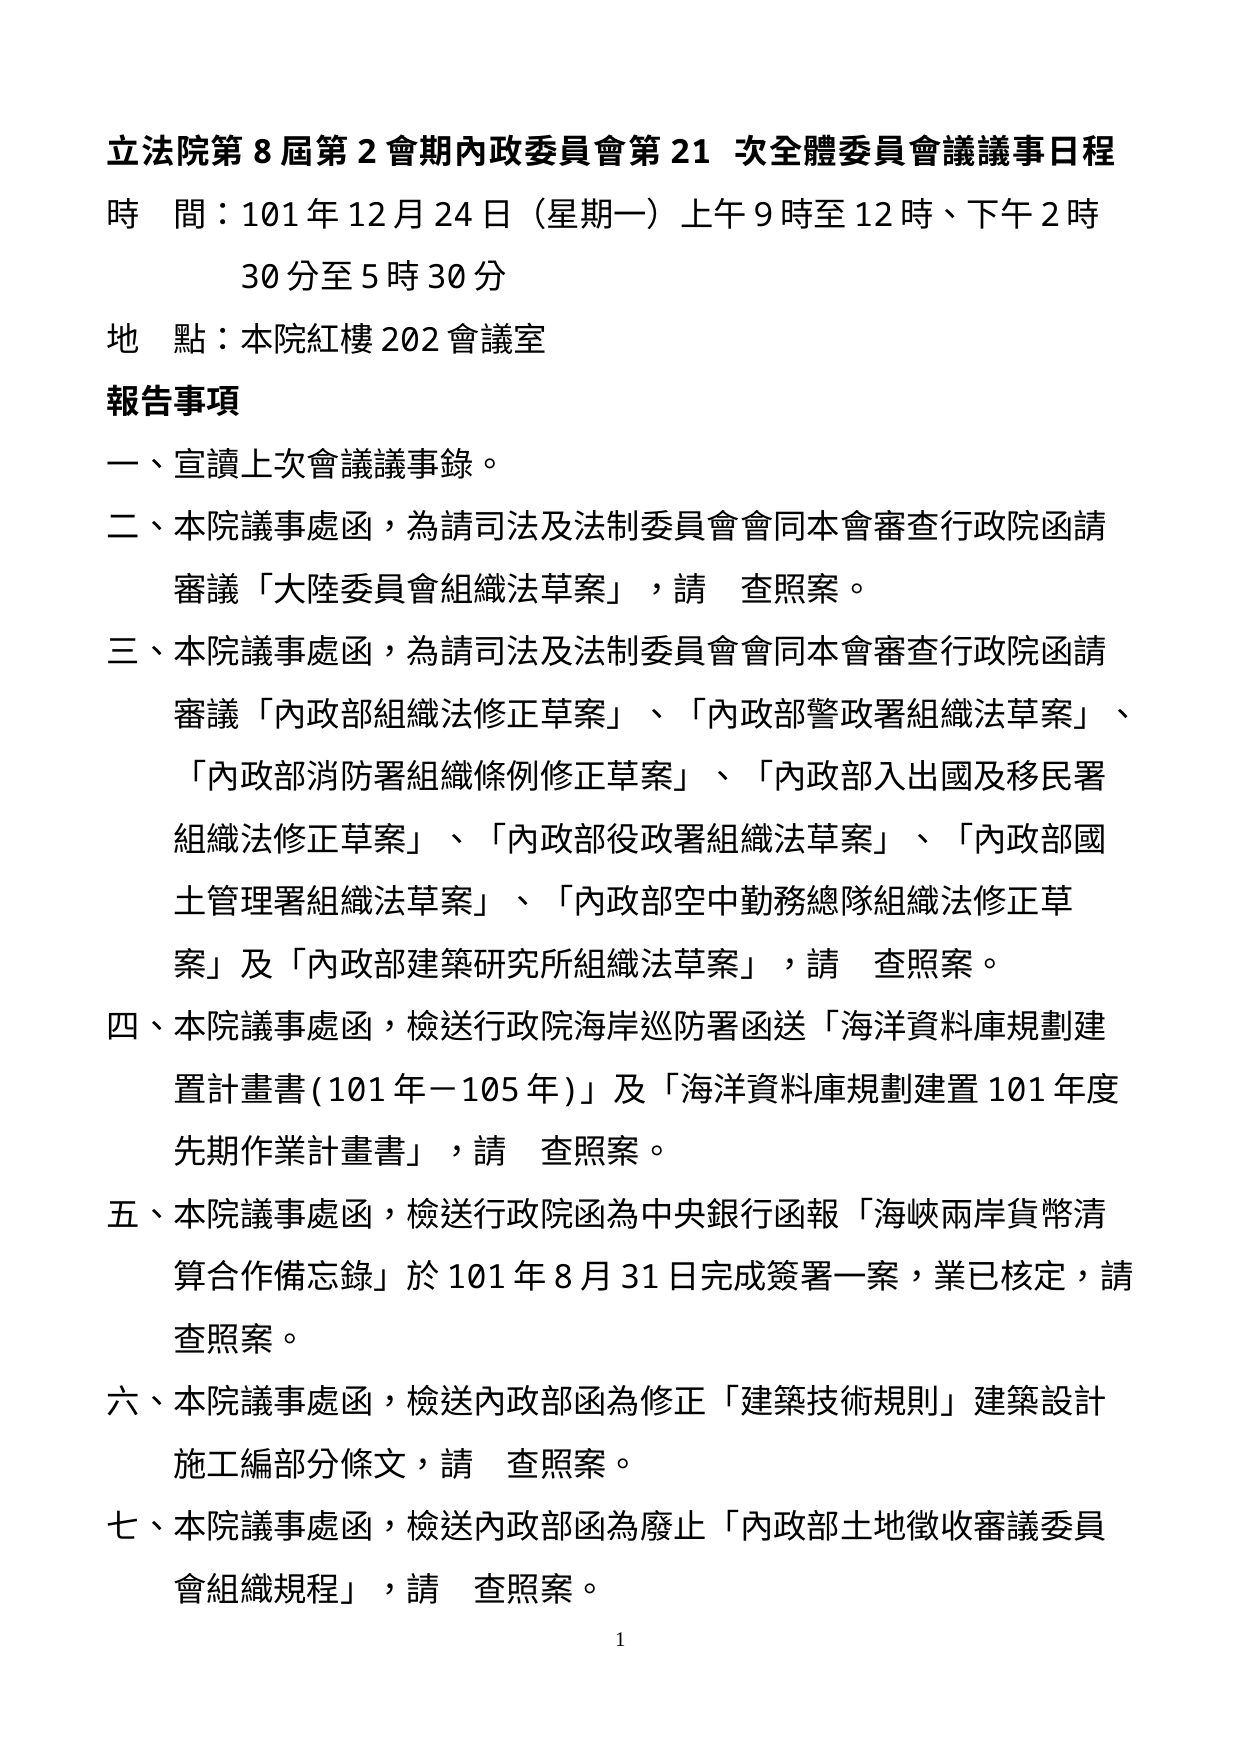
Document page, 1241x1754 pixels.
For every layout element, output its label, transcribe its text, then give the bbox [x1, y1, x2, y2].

text 三、本院議事處函，為請司法及法制委員會會同本會審查行政院函請審議「內政部組織法修正草案」、「內政部警政署組織法草案」、「內政部消防署組織條例修正草案」、「內政部入出國及移民署組織法修正草案」、「內政部役政署組織法草案」、「內政部國土管理署組織法草案」、「內政部空中勤務總隊組織法修正草案」及「內政部建築研究所組織法草案」，請 查照案。 [106, 608, 1134, 983]
text 報告事項 [106, 358, 1134, 420]
text 六、本院議事處函，檢送內政部函為修正「建築技術規則」建築設計施工編部分條文，請 查照案。 [106, 1358, 1134, 1483]
text 立法院第8屆第2會期內政委員會第21 次全體委員會議議事日程 [106, 108, 1139, 170]
text 時 間：101年12月24日（星期一）上午9時至12時、下午2時30分至5時30分 [106, 170, 1134, 295]
text 七、本院議事處函，檢送內政部函為廢止「內政部土地徵收審議委員會組織規程」，請 查照案。 [106, 1483, 1134, 1608]
text 地 點：本院紅樓202會議室 [106, 295, 1134, 358]
text 一、宣讀上次會議議事錄。 [106, 420, 1134, 483]
text 五、本院議事處函，檢送行政院函為中央銀行函報「海峽兩岸貨幣清算合作備忘錄」於101年8月31日完成簽署一案，業已核定，請 查照案。 [106, 1170, 1134, 1358]
text 四、本院議事處函，檢送行政院海岸巡防署函送「海洋資料庫規劃建置計畫書(101年－105年)」及「海洋資料庫規劃建置101年度先期作業計畫書」，請 查照案。 [106, 983, 1134, 1170]
text 二、本院議事處函，為請司法及法制委員會會同本會審查行政院函請審議「大陸委員會組織法草案」，請 查照案。 [106, 483, 1134, 608]
